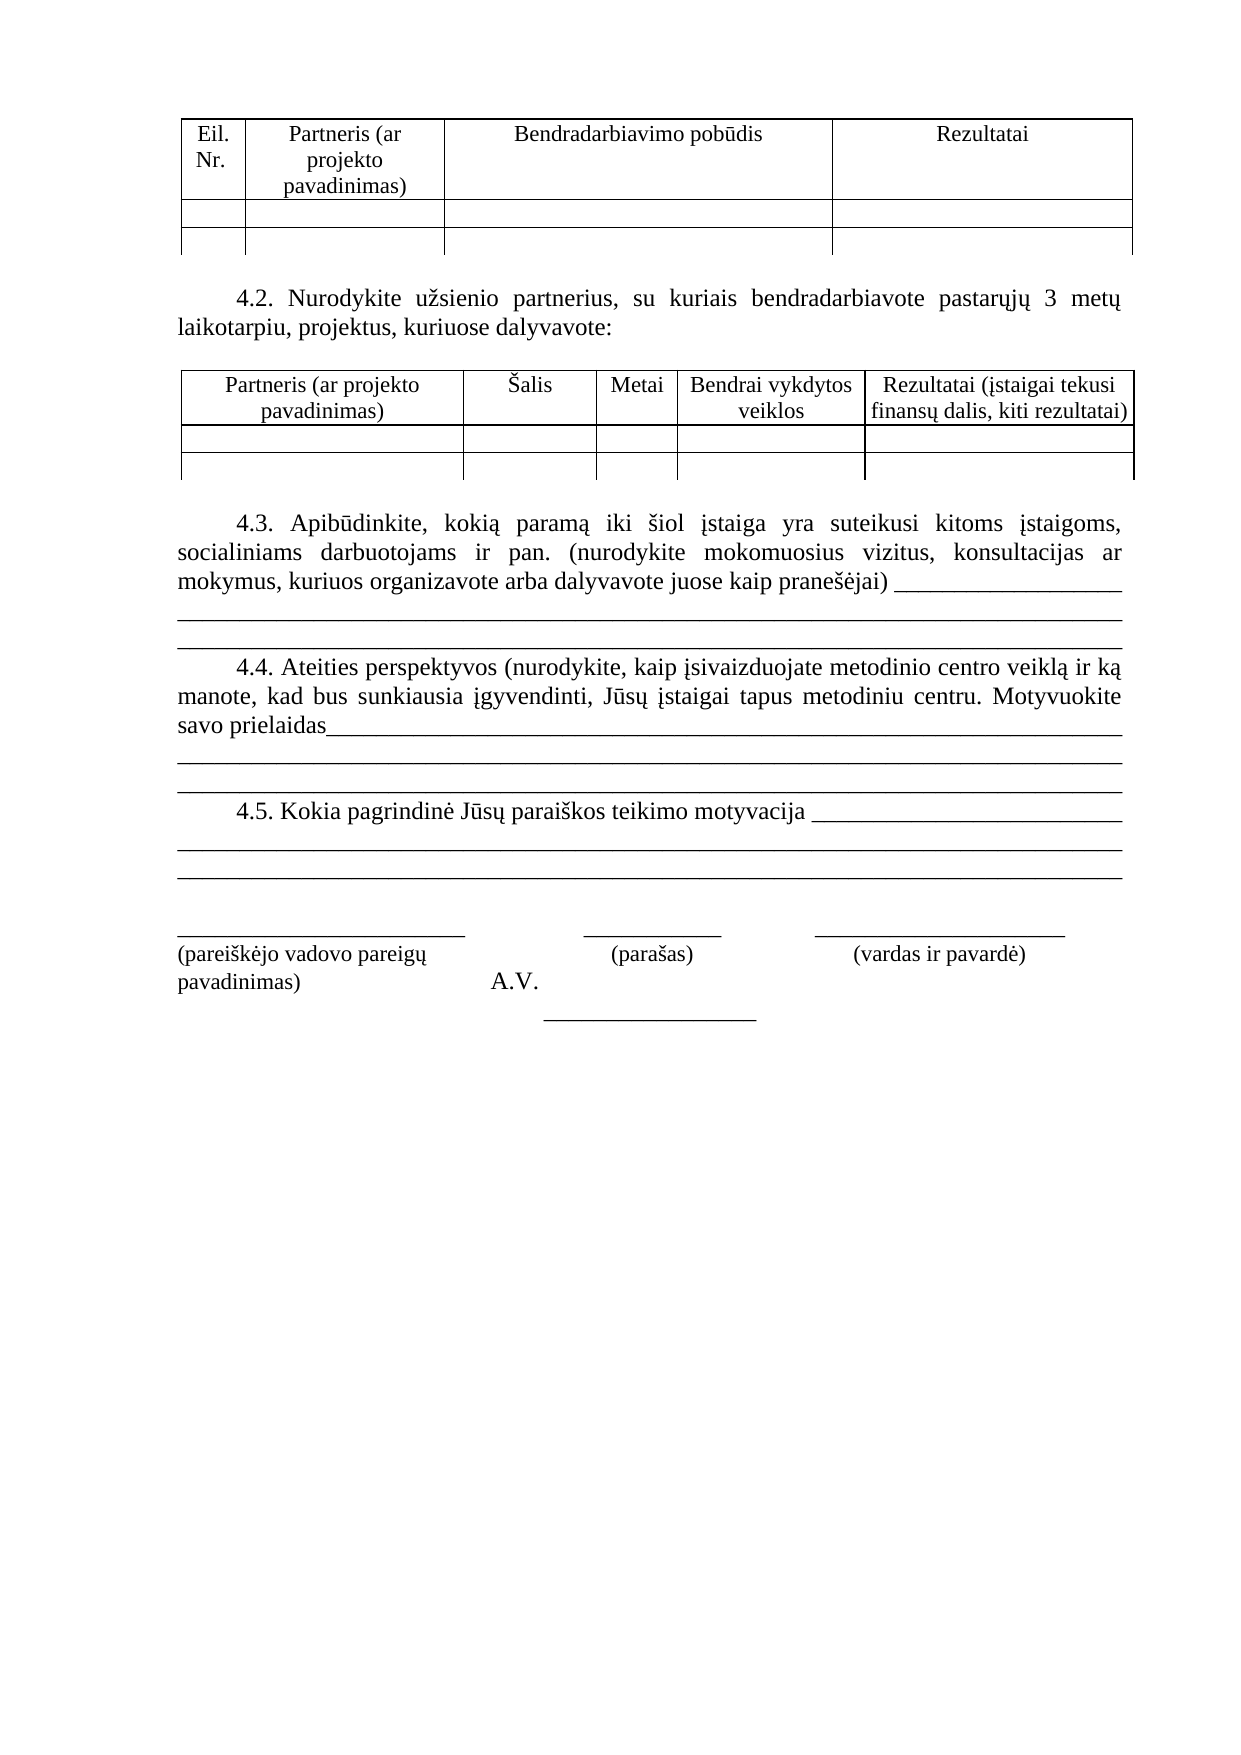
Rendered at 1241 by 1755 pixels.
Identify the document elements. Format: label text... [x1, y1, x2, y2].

table_cell [833, 228, 1132, 254]
table_cell [678, 453, 864, 480]
text 4.5. Kokia pagrindinė Jūsų paraiškos teikimo motyvacija [177, 796, 1122, 825]
text _ [177, 623, 1122, 648]
table_cell [445, 200, 832, 227]
table_header Partneris (ar projekto pavadinimas) [246, 120, 444, 199]
table_cell [246, 200, 444, 227]
table_cell [182, 426, 463, 452]
table_cell [182, 200, 245, 227]
table_cell [678, 426, 864, 452]
text 4.3. Apibūdinkite, kokią paramą iki šiol įstaiga yra suteikusi kitoms įstaigoms, socialiniams darbuotojams ir pan. (nurodykite mokomuosius vizitus, konsultacijas ar mokymus, kuriuos organizavote arba dalyvavote juose kaip pranešėjai) [177, 508, 1122, 595]
table_header Rezultatai [833, 120, 1132, 199]
text _ [177, 595, 1122, 620]
table_cell [464, 426, 596, 452]
table_cell [866, 426, 1133, 452]
table_cell [597, 453, 677, 480]
table_cell [182, 453, 463, 480]
text 4.2. Nurodykite užsienio partnerius, su kuriais bendradarbiavote pastarųjų 3 metų laikotarpiu, projektus, kuriuose dalyvavote: [177, 283, 1122, 341]
table_cell [182, 228, 245, 254]
table_header Šalis [464, 371, 596, 424]
text _________________ [177, 995, 1122, 1023]
text _ [177, 825, 1122, 850]
table_header Bendradarbiavimo pobūdis [445, 120, 832, 199]
text _ [177, 738, 1122, 763]
text _ [177, 767, 1122, 792]
text _ [177, 853, 1122, 878]
table_cell [833, 200, 1132, 227]
table_cell [464, 453, 596, 480]
text 4.4. Ateities perspektyvos (nurodykite, kaip įsivaizduojate metodinio centro veiklą ir ką manote, kad bus sunkiausia įgyvendinti, Jūsų įstaigai tapus metodiniu centru. Motyvuokite savo prielaidas [177, 652, 1122, 738]
table_header Bendrai vykdytos veiklos [678, 371, 864, 424]
table_cell [445, 228, 832, 254]
table_header Partneris (ar projekto pavadinimas) [182, 371, 463, 424]
table_cell [866, 453, 1133, 480]
text pavadinimas) A.V. [177, 966, 1122, 995]
text _______________________ ___________ ____________________ [177, 911, 1122, 940]
table_header Metai [597, 371, 677, 424]
table_cell [246, 228, 444, 254]
text (pareiškėjo vadovo pareigų (parašas) (vardas ir pavardė) [177, 940, 1122, 966]
table_header Eil. Nr. [182, 120, 245, 199]
table_cell [597, 426, 677, 452]
table_header Rezultatai (įstaigai tekusi finansų dalis, kiti rezultatai) [866, 371, 1133, 424]
